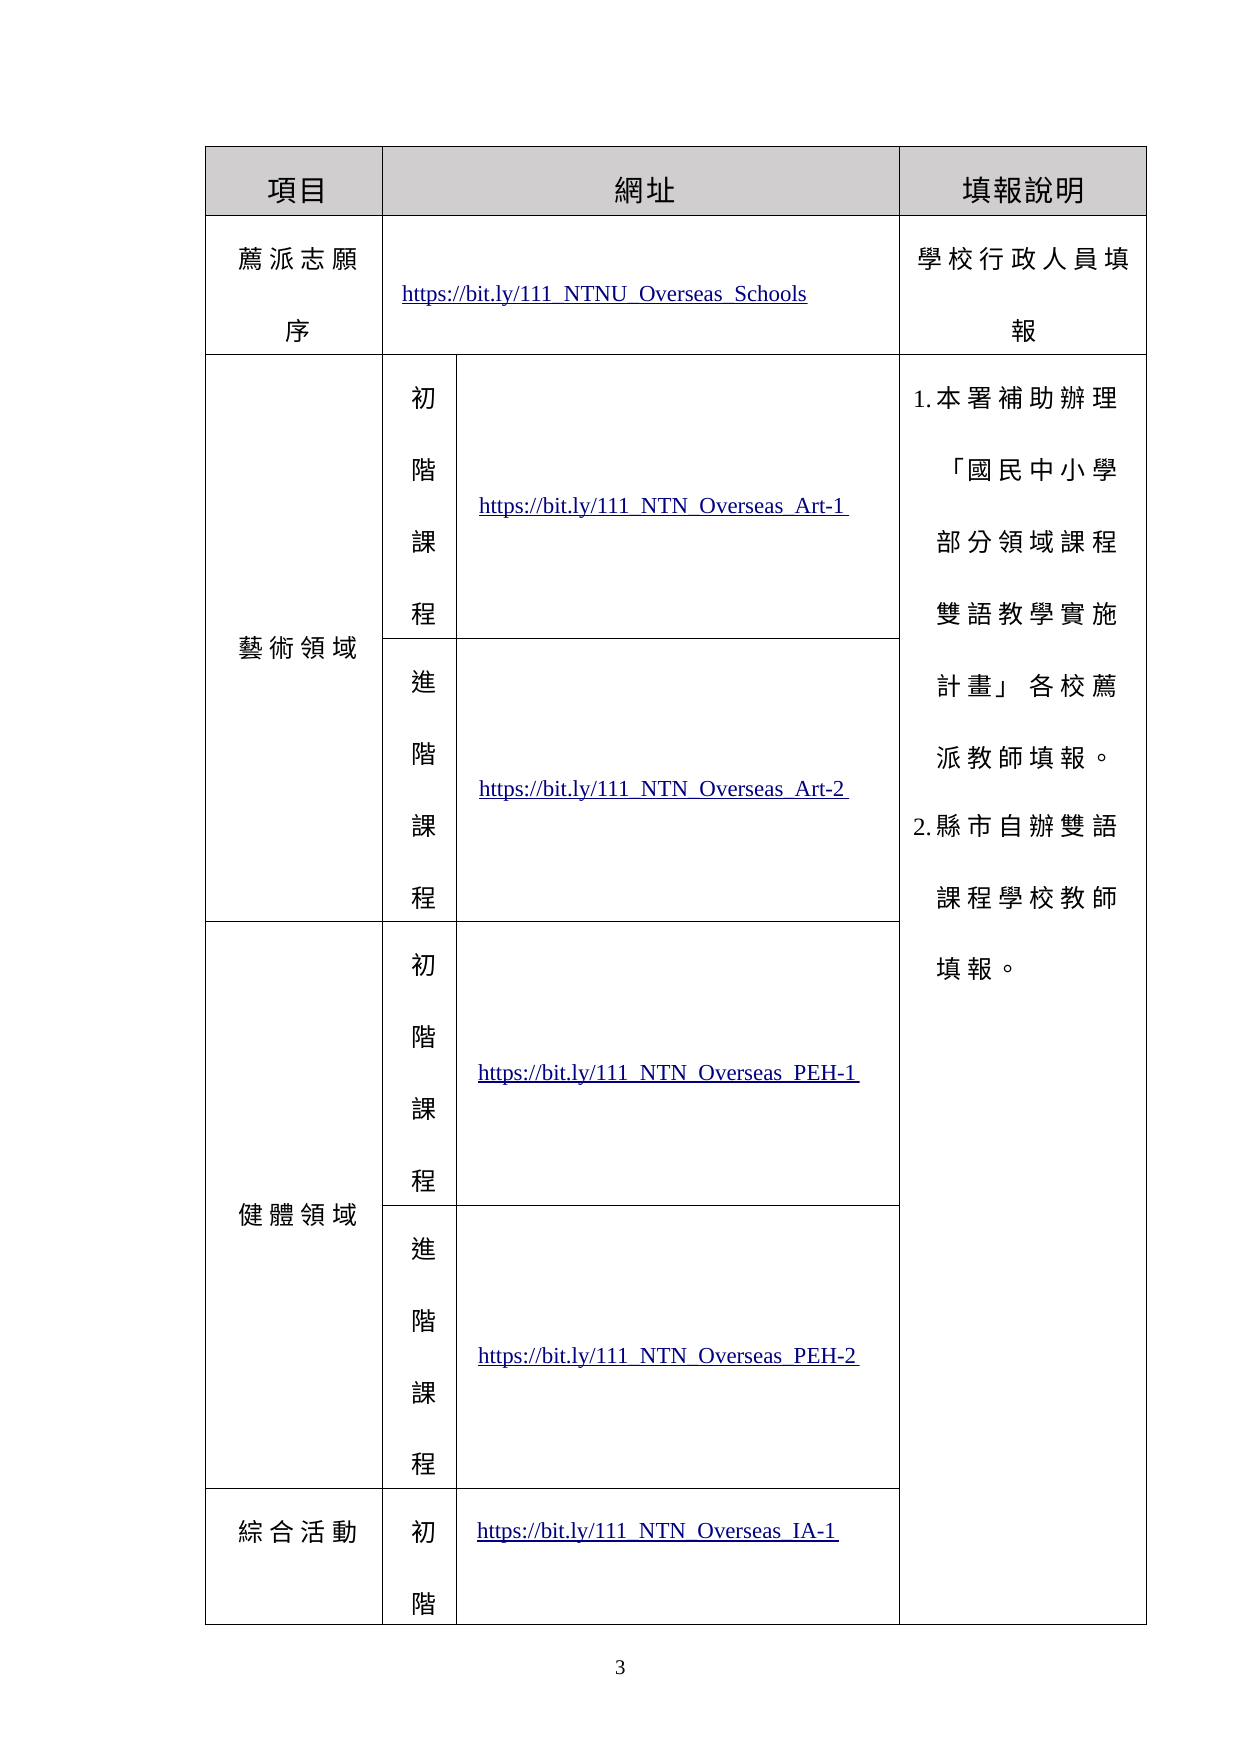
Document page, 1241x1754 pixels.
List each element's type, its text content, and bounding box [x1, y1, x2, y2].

table_cell 薦派志願序 [206, 216, 382, 354]
table_cell 1.本署補助辦理「國民中小學部分領域課程雙語教學實施計畫」各校薦派教師填報。 2.縣市自辦雙語課程學校教師填報。 [900, 355, 1146, 1623]
table_cell https://bit.ly/111_NTN_Overseas_Art-2 [457, 639, 899, 921]
table_cell https://bit.ly/111_NTN_Overseas_Art-1 [457, 355, 899, 638]
table_cell 初階 [383, 1489, 456, 1623]
table_cell 健體領域 [206, 922, 382, 1488]
table_cell 初階課程 [383, 922, 456, 1205]
table_cell 藝術領域 [206, 355, 382, 921]
table_cell https://bit.ly/111_NTNU_Overseas_Schools [383, 216, 899, 354]
table_cell 綜合活動 [206, 1489, 382, 1623]
table_header 網址 [383, 147, 899, 215]
table_cell https://bit.ly/111_NTN_Overseas_PEH-2 [457, 1206, 899, 1488]
table_cell 進階課程 [383, 1206, 456, 1488]
table_cell 初階課程 [383, 355, 456, 638]
table_header 項目 [206, 147, 382, 215]
table_cell 進階課程 [383, 639, 456, 921]
table_cell https://bit.ly/111_NTN_Overseas_PEH-1 [457, 922, 899, 1205]
table_header 填報說明 [900, 147, 1146, 215]
table_cell 學校行政人員填報 [900, 216, 1146, 354]
table_cell https://bit.ly/111_NTN_Overseas_IA-1 [457, 1489, 899, 1623]
